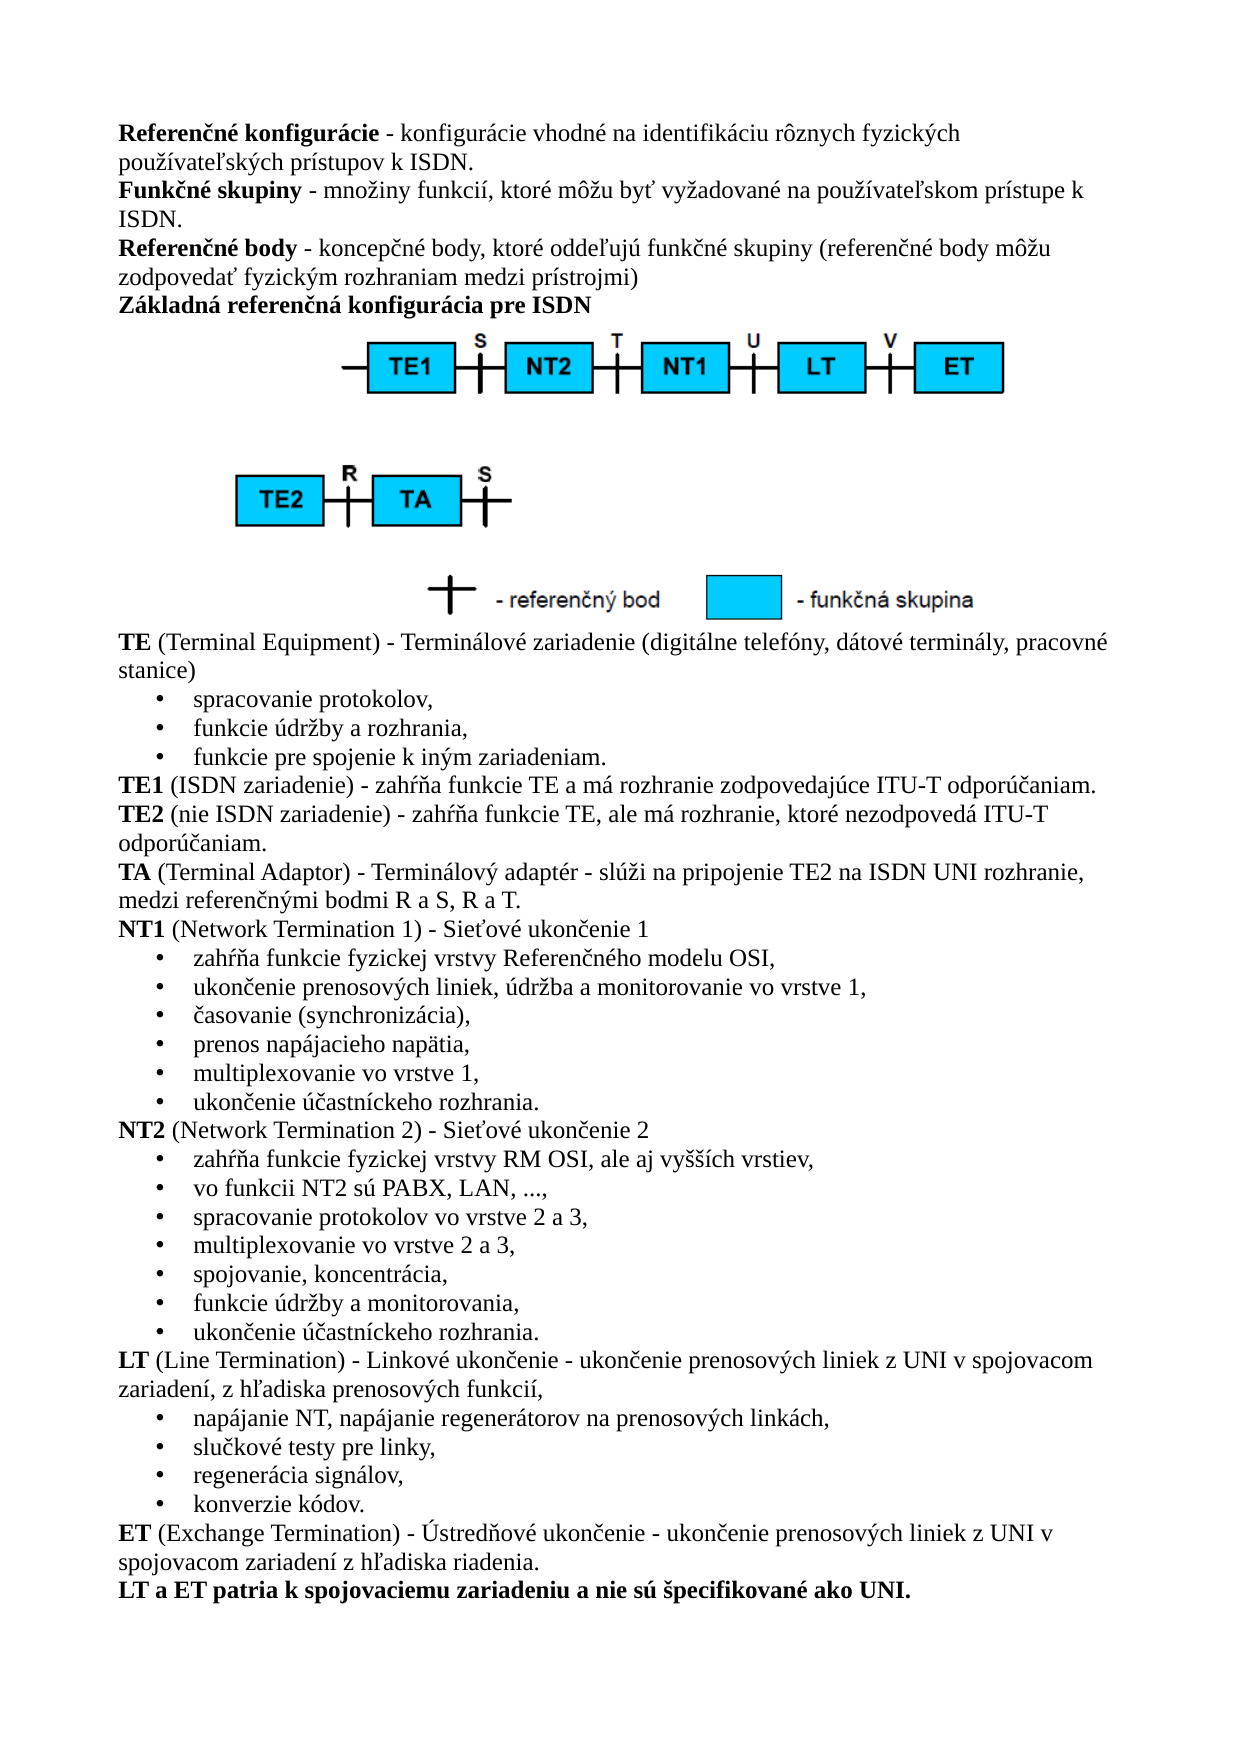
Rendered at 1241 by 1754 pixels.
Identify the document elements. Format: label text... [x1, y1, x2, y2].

list regenerácia signálov, [156, 1461, 1122, 1489]
text TE2 (nie ISDN zariadenie) - zahŕňa funkcie TE, ale má rozhranie, ktoré nezodpovedá ITU-T [118, 799, 1122, 828]
list multiplexovanie vo vrstve 1, [156, 1058, 1122, 1087]
list spracovanie protokolov, [156, 684, 1122, 713]
text Referenčné konfigurácie - konfigurácie vhodné na identifikáciu rôznych fyzických používateľských prístupov k ISDN. [118, 118, 1122, 176]
list časovanie (synchronizácia), [156, 1001, 1122, 1029]
text Funkčné skupiny - množiny funkcií, ktoré môžu byť vyžadované na používateľskom prístupe k ISDN. [118, 176, 1122, 233]
text Základná referenčná konfigurácia pre ISDN [118, 291, 1122, 319]
list napájanie NT, napájanie regenerátorov na prenosových linkách, [156, 1403, 1122, 1432]
text TE1 (ISDN zariadenie) - zahŕňa funkcie TE a má rozhranie zodpovedajúce ITU-T odporúčaniam. [118, 771, 1122, 799]
text Referenčné body - koncepčné body, ktoré oddeľujú funkčné skupiny (referenčné body môžu zodpovedať fyzickým rozhraniam medzi prístrojmi) [118, 233, 1122, 291]
list funkcie údržby a monitorovania, [156, 1288, 1122, 1317]
text ET (Exchange Termination) - Ústredňové ukončenie - ukončenie prenosových liniek z UNI v spojovacom zariadení z hľadiska riadenia. [118, 1518, 1122, 1576]
list ukončenie účastníckeho rozhrania. [156, 1317, 1122, 1346]
text NT2 (Network Termination 2) - Sieťové ukončenie 2 [118, 1116, 1122, 1144]
list zahŕňa funkcie fyzickej vrstvy Referenčného modelu OSI, [156, 943, 1122, 972]
list spracovanie protokolov vo vrstve 2 a 3, [156, 1202, 1122, 1231]
text odporúčaniam. [118, 828, 1122, 857]
list funkcie údržby a rozhrania, [156, 713, 1122, 742]
text NT1 (Network Termination 1) - Sieťové ukončenie 1 [118, 914, 1122, 943]
text TE (Terminal Equipment) - Terminálové zariadenie (digitálne telefóny, dátové terminály, pracovné stanice) [118, 319, 1122, 684]
text TA (Terminal Adaptor) - Terminálový adaptér - slúži na pripojenie TE2 na ISDN UNI rozhranie, medzi referenčnými bodmi R a S, R a T. [118, 857, 1122, 914]
list funkcie pre spojenie k iným zariadeniam. [156, 742, 1122, 771]
list prenos napájacieho napätia, [156, 1029, 1122, 1058]
list multiplexovanie vo vrstve 2 a 3, [156, 1231, 1122, 1259]
list konverzie kódov. [156, 1489, 1122, 1518]
text LT a ET patria k spojovaciemu zariadeniu a nie sú špecifikované ako UNI. [118, 1576, 1122, 1604]
list slučkové testy pre linky, [156, 1432, 1122, 1461]
list ukončenie účastníckeho rozhrania. [156, 1087, 1122, 1116]
list ukončenie prenosových liniek, údržba a monitorovanie vo vrstve 1, [156, 972, 1122, 1001]
list vo funkcii NT2 sú PABX, LAN, ..., [156, 1173, 1122, 1202]
picture [227, 319, 1013, 627]
text LT (Line Termination) - Linkové ukončenie - ukončenie prenosových liniek z UNI v spojovacom zariadení, z hľadiska prenosových funkcií, [118, 1346, 1122, 1403]
list spojovanie, koncentrácia, [156, 1259, 1122, 1288]
list zahŕňa funkcie fyzickej vrstvy RM OSI, ale aj vyšších vrstiev, [156, 1144, 1122, 1173]
